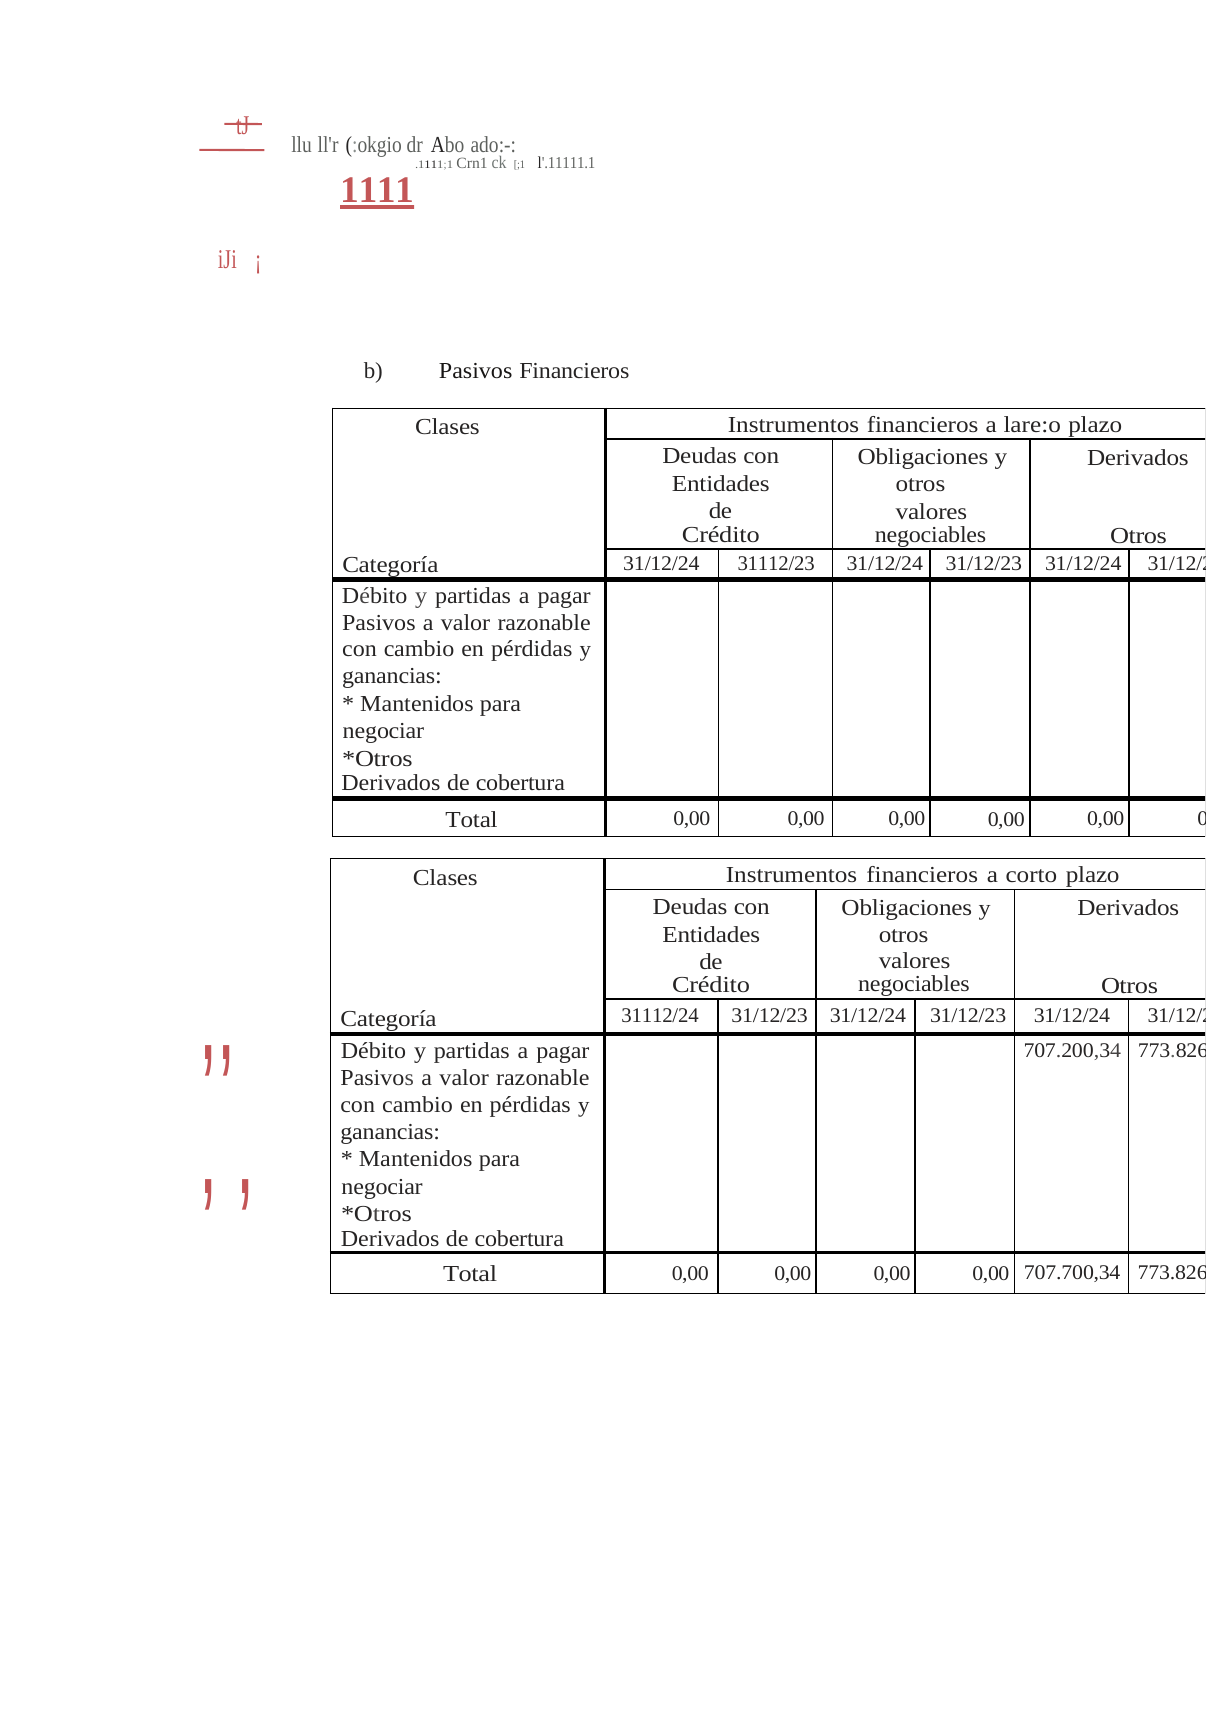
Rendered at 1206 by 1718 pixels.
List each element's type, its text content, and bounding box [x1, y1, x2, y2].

table_cell [1130, 582, 1205, 796]
list Pasivos Financieros [364, 357, 1168, 383]
table_cell 31/12/24 [1031, 550, 1128, 577]
table_cell 31/12/23 [1129, 1000, 1205, 1032]
table_cell 0,00 [606, 1254, 717, 1293]
table_cell Total [333, 801, 604, 836]
table_cell [931, 582, 1029, 796]
table_cell [606, 1036, 717, 1251]
table_cell 0,00 [833, 801, 929, 836]
table_cell 0,00 [607, 801, 718, 836]
table_cell 31/12/24 [1015, 1000, 1128, 1032]
table_cell [1031, 582, 1128, 796]
table_cell 31/12/23 [916, 1000, 1014, 1032]
table_header Instrumentos financieros a corto plazo [606, 859, 1205, 889]
table_cell Obligaciones y otros valores negociables [817, 890, 1014, 998]
table_cell 773.826,95 [1129, 1036, 1205, 1251]
table_cell 31/12/24 [607, 550, 718, 577]
table_cell [607, 582, 718, 796]
table_cell 0,00 [817, 1254, 914, 1293]
table_cell 0,00 [916, 1254, 1014, 1293]
table_cell 31/12/23 [719, 1000, 815, 1032]
table_cell [833, 582, 929, 796]
table_cell 31112/23 [719, 550, 832, 577]
table_header Instrumentos financieros a lare:o plazo [607, 409, 1205, 438]
table_cell 31/12/23 [931, 550, 1029, 577]
table_cell 0,00 [931, 801, 1029, 836]
table_cell Deudas con Entidades de Crédito [607, 440, 832, 548]
table_cell 0,00 [719, 801, 832, 836]
table_cell [916, 1036, 1014, 1251]
text llu ll'r (:okgio dr Abo ado:-: [291, 131, 1168, 157]
table_cell Deudas con Entidades de Crédito [606, 890, 815, 998]
text .1111;1 Crn1 ck [;1 l'.11111.1 [415, 157, 1168, 172]
table_cell Débito y partidas a pagar Pasivos a valor razonable con cambio en pérdidas y ganancias: * Mantenidos para negociar *Otros Derivados de cobertura [333, 582, 604, 796]
table_cell Derivados Otros [1031, 440, 1205, 548]
table_cell 31112/24 [606, 1000, 717, 1032]
table_cell Total [331, 1254, 603, 1293]
table_cell 773.826,95 [1129, 1254, 1205, 1293]
table_cell Derivados Otros [1015, 890, 1205, 998]
text ,,tJ,iJi,¡ [199, 151, 264, 295]
table_cell 707.200,34 [1015, 1036, 1128, 1251]
table_cell [719, 582, 832, 796]
table_header Clases Categoría [331, 859, 603, 1032]
table_cell Obligaciones y otros valores negociables [833, 440, 1029, 548]
table_cell [719, 1036, 815, 1251]
table_cell 31/12/24 [817, 1000, 914, 1032]
table_cell 0,00 [1031, 801, 1128, 836]
text ,,tJ,iJi,¡ [199, 28, 264, 149]
table_cell 0,00 [719, 1254, 815, 1293]
table_cell Débito y partidas a pagar Pasivos a valor razonable con cambio en pérdidas y ganancias: * Mantenidos para negociar *Otros Derivados de cobertura [331, 1036, 603, 1251]
table_cell 31/12/24 [833, 550, 929, 577]
table_cell 707.700,34 [1015, 1254, 1128, 1293]
subtitle 1111 [340, 172, 1168, 210]
table_cell 0,00 [1130, 801, 1205, 836]
table_header Clases Categoría [333, 409, 604, 577]
table_cell [817, 1036, 914, 1251]
table_cell 31/12/23 [1130, 550, 1205, 577]
